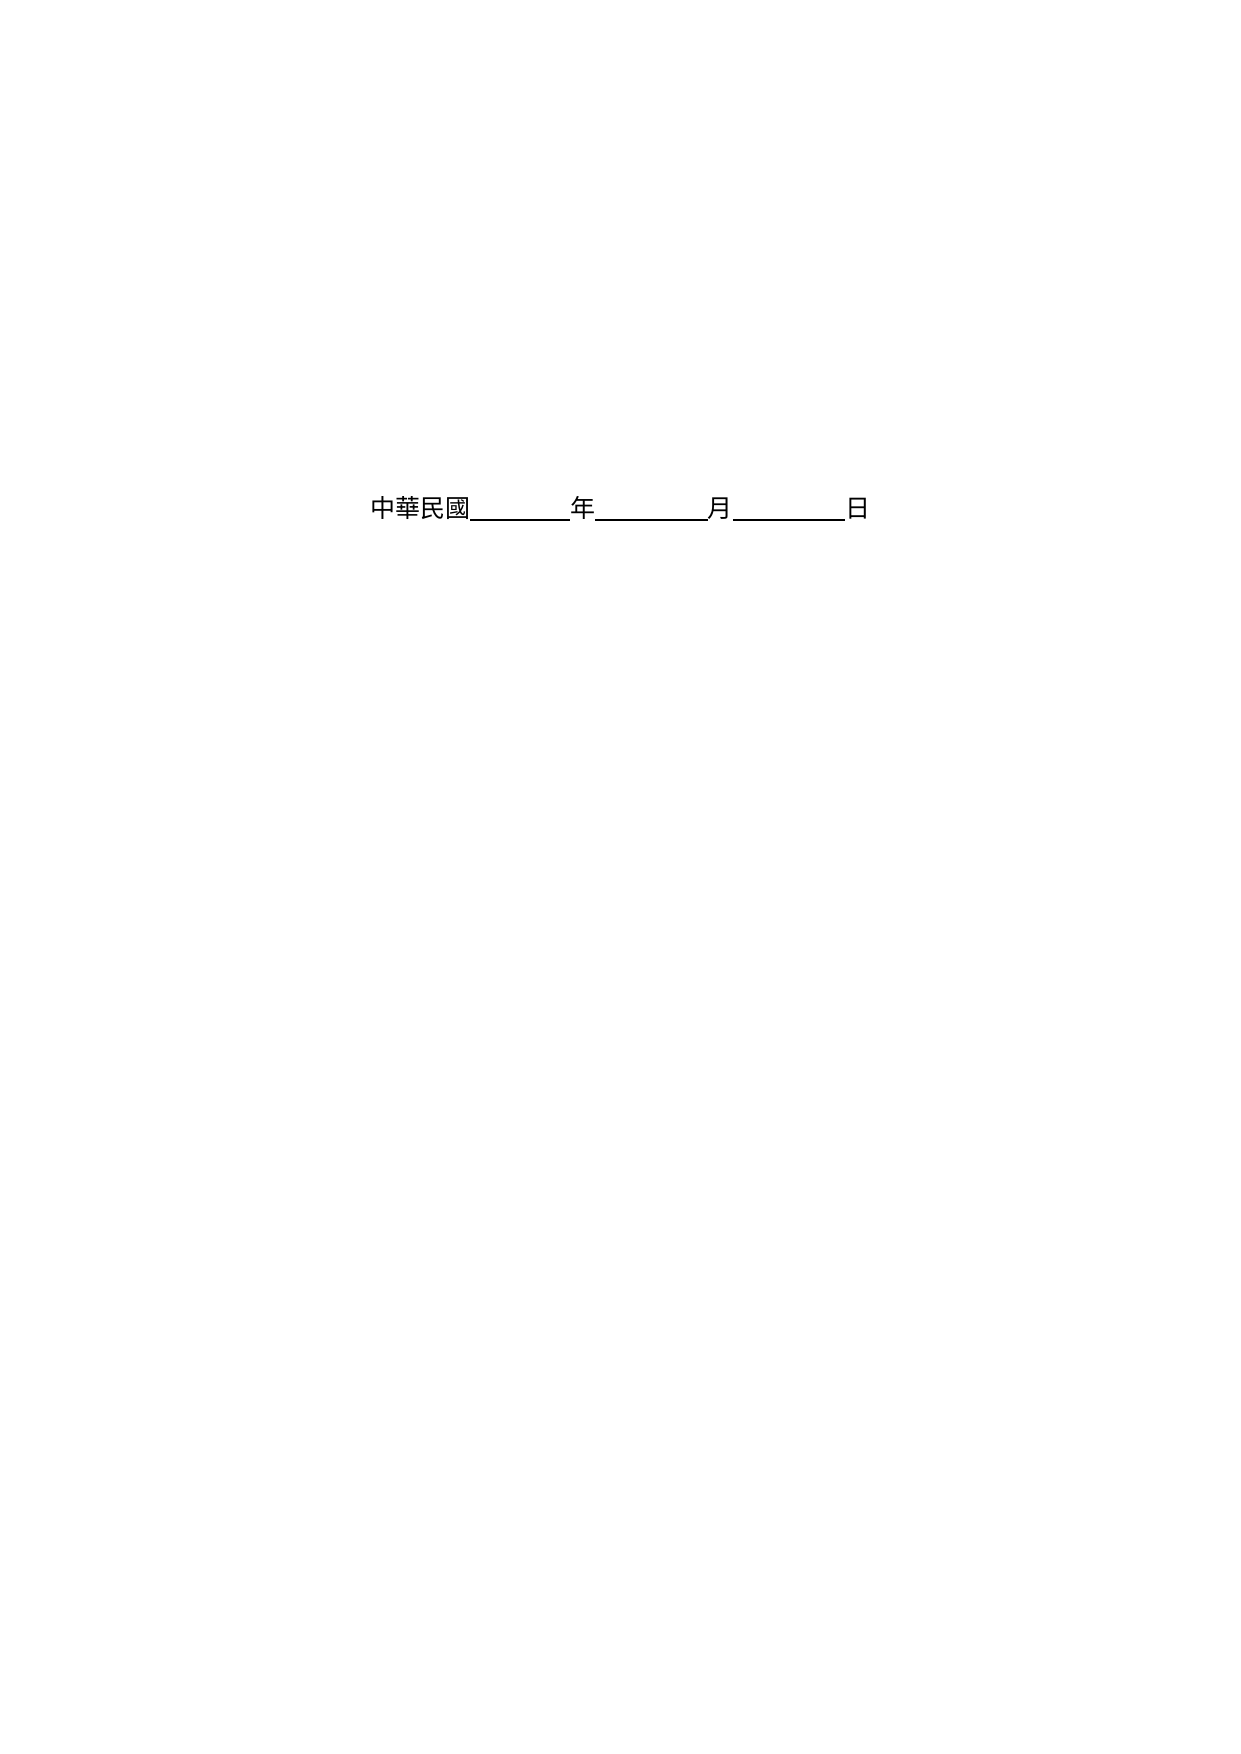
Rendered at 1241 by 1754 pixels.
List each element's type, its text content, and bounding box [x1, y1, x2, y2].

text 中華民國 年 月 日 [118, 465, 1122, 527]
